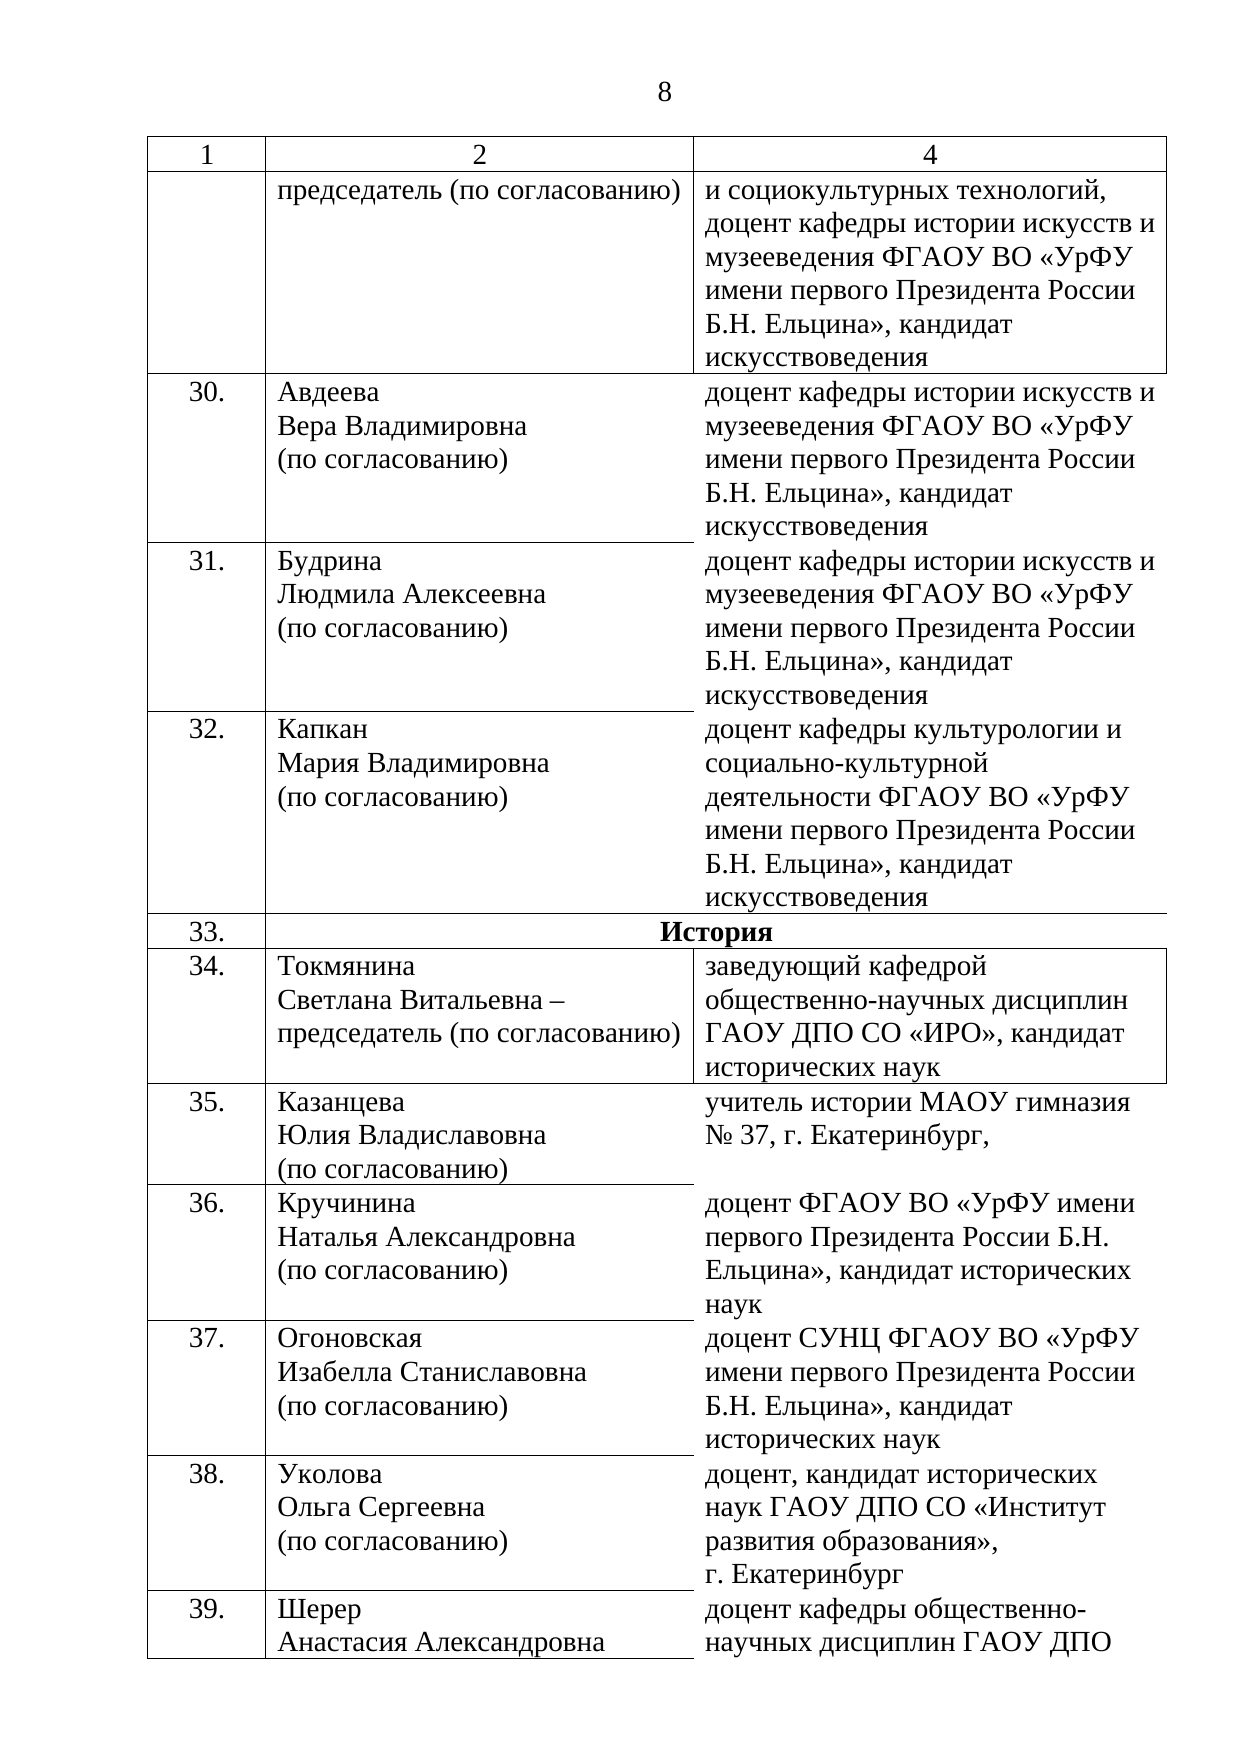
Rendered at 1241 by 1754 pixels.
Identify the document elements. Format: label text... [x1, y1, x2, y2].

table_cell Токмянина Светлана Витальевна – председатель (по согласованию) [266, 949, 693, 1083]
table_cell 39. [148, 1591, 265, 1658]
table_header 4 [694, 137, 1166, 171]
table_cell Кручинина Наталья Александровна (по согласованию) [266, 1185, 693, 1319]
table_cell 32. [148, 712, 265, 913]
table_cell 36. [148, 1185, 265, 1319]
table_header 2 [266, 137, 693, 171]
table_cell доцент кафедры культурологии и социально-культурной деятельности ФГАОУ ВО «УрФУ имени первого Президента России Б.Н. Ельцина», кандидат искусствоведения [694, 711, 1167, 913]
table_cell доцент кафедры общественно-научных дисциплин ГАОУ ДПО [694, 1590, 1167, 1658]
table_header 1 [148, 137, 265, 171]
table_cell Казанцева Юлия Владиславовна (по согласованию) [266, 1084, 693, 1184]
table_cell доцент, кандидат исторических наук ГАОУ ДПО СО «Институт развития образования», г. Екатеринбург [694, 1455, 1167, 1590]
table_cell [148, 172, 265, 373]
table_cell и социокультурных технологий, доцент кафедры истории искусств и музееведения ФГАОУ ВО «УрФУ имени первого Президента России Б.Н. Ельцина», кандидат искусствоведения [694, 172, 1166, 373]
table_cell 30. [148, 374, 265, 542]
table_cell учитель истории МАОУ гимназия № 37, г. Екатеринбург, [694, 1084, 1167, 1184]
table_cell председатель (по согласованию) [266, 172, 693, 373]
table_cell Огоновская Изабелла Станиславовна (по согласованию) [266, 1321, 693, 1455]
table_cell Шерер Анастасия Александровна [266, 1591, 693, 1658]
table_cell доцент кафедры истории искусств и музееведения ФГАОУ ВО «УрФУ имени первого Президента России Б.Н. Ельцина», кандидат искусствоведения [694, 542, 1167, 711]
table_cell Уколова Ольга Сергеевна (по согласованию) [266, 1456, 693, 1590]
table_cell доцент СУНЦ ФГАОУ ВО «УрФУ имени первого Президента России Б.Н. Ельцина», кандидат исторических наук [694, 1320, 1167, 1455]
table_cell доцент кафедры истории искусств и музееведения ФГАОУ ВО «УрФУ имени первого Президента России Б.Н. Ельцина», кандидат искусствоведения [694, 374, 1167, 542]
table_cell 34. [148, 949, 265, 1083]
table_cell заведующий кафедрой общественно-научных дисциплин ГАОУ ДПО СО «ИРО», кандидат исторических наук [694, 949, 1166, 1083]
table_cell 31. [148, 543, 265, 711]
table_cell Капкан Мария Владимировна (по согласованию) [266, 712, 693, 913]
table_cell Будрина Людмила Алексеевна (по согласованию) [266, 543, 693, 711]
table_cell 35. [148, 1084, 265, 1184]
table_cell 37. [148, 1321, 265, 1455]
table_cell 33. [148, 914, 265, 947]
table_cell История [266, 914, 1167, 947]
table_cell доцент ФГАОУ ВО «УрФУ имени первого Президента России Б.Н. Ельцина», кандидат исторических наук [694, 1184, 1167, 1319]
table_cell 38. [148, 1456, 265, 1590]
table_cell Авдеева Вера Владимировна (по согласованию) [266, 374, 693, 542]
